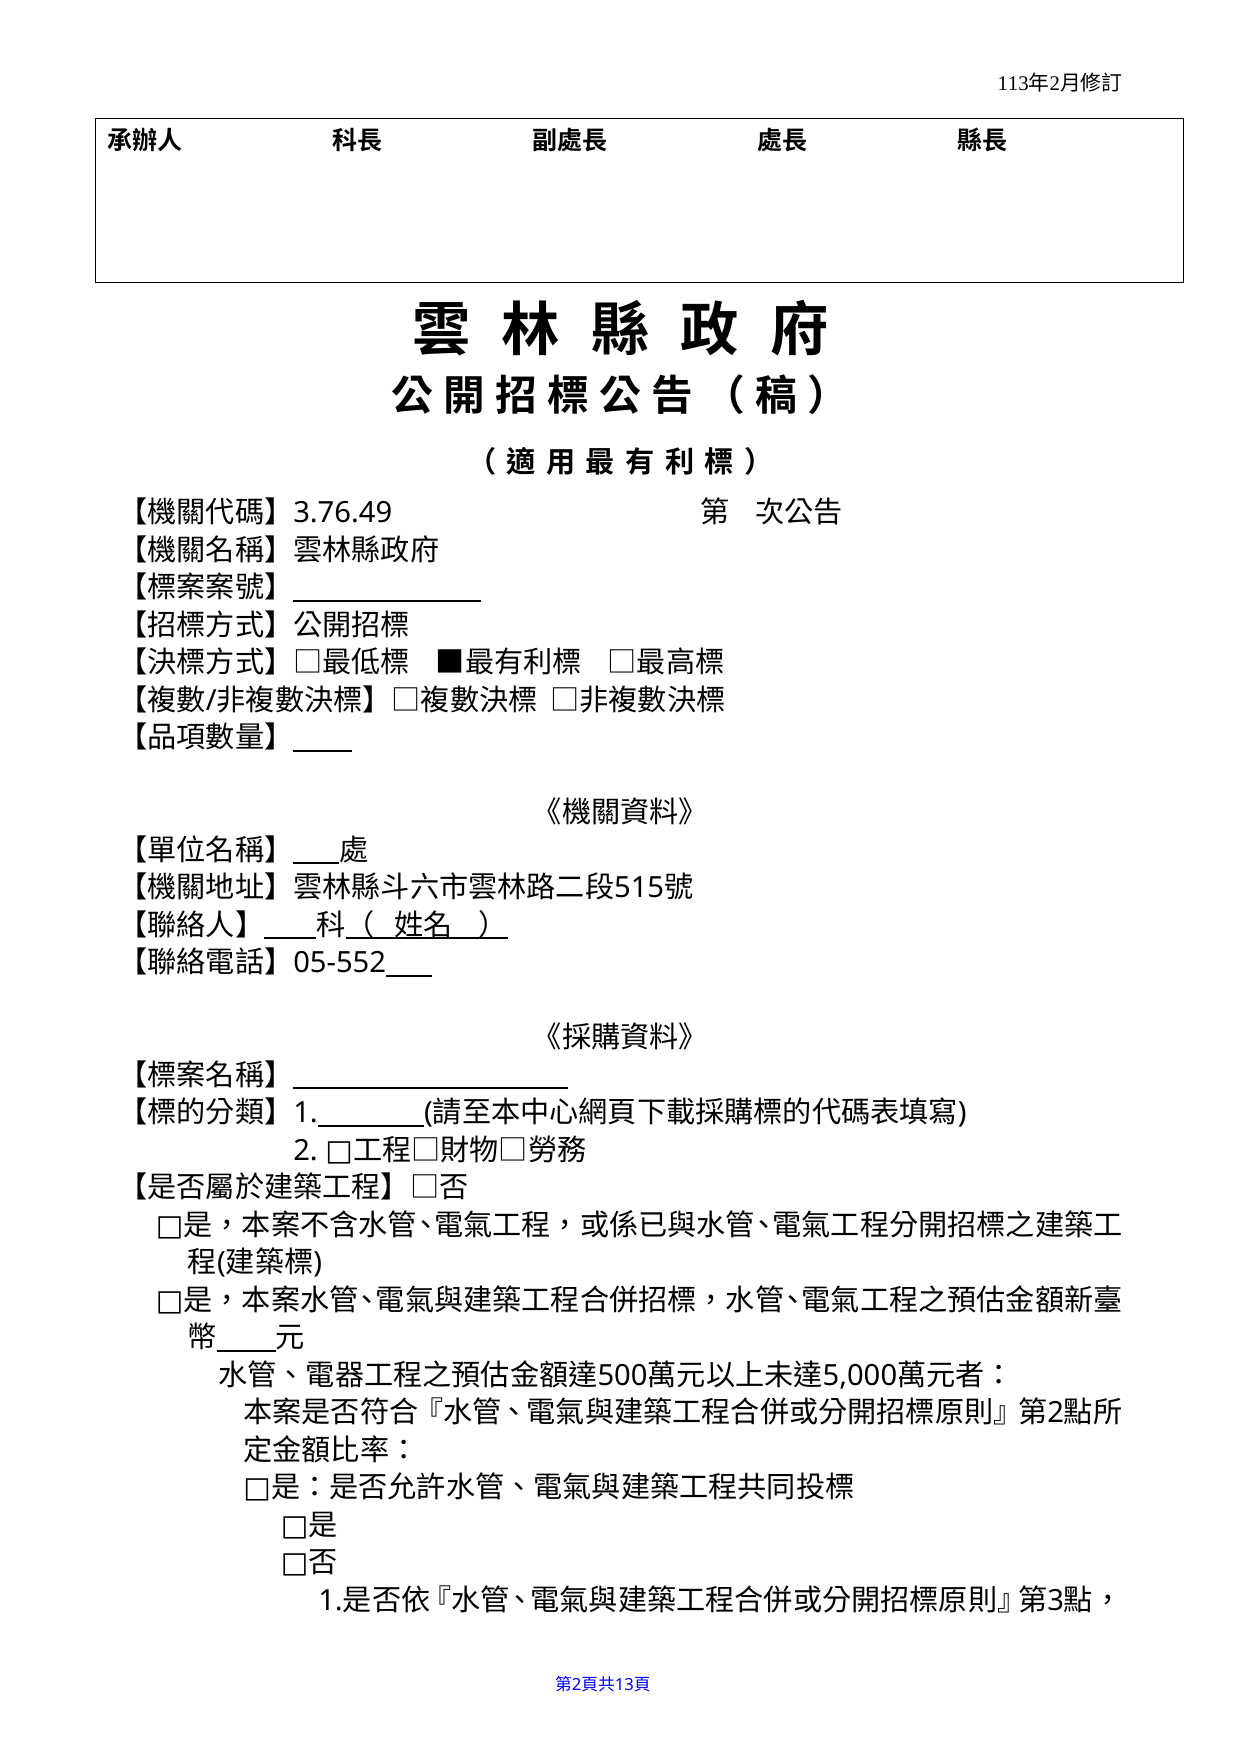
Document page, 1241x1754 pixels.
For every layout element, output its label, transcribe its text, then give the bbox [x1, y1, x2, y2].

text 雲林縣政府 [118, 283, 1122, 367]
text 《機關資料》 [118, 792, 1122, 830]
text □是 [281, 1505, 1122, 1542]
text 【招標方式】公開招標 [118, 605, 1122, 642]
text 2. □工程□財物□勞務 [118, 1130, 1122, 1167]
text 本案是否符合『水管、電氣與建築工程合併或分開招標原則』第2點所定金額比率： [243, 1392, 1122, 1467]
text 【機關代碼】3.76.49 第 次公告 [118, 492, 1122, 530]
text 1.是否依『水管、電氣與建築工程合併或分開招標原則』第3點， [318, 1580, 1122, 1617]
text □是，本案不含水管、電氣工程，或係已與水管、電氣工程分開招標之建築工程(建築標) [156, 1205, 1122, 1280]
text 【機關名稱】雲林縣政府 [118, 530, 1122, 567]
text 【單位名稱】 處 [118, 830, 1122, 867]
text 《採購資料》 [118, 1017, 1122, 1055]
text 【標案案號】 [118, 567, 1122, 605]
text 【複數/非複數決標】□複數決標 □非複數決標 [118, 680, 1122, 717]
text 【聯絡電話】05-552 [118, 942, 1122, 980]
text 【標案名稱】 [118, 1055, 1122, 1092]
text （適用最有利標） [118, 442, 1122, 480]
text 【標的分類】1. (請至本中心網頁下載採購標的代碼表填寫) [118, 1092, 1122, 1130]
text □是：是否允許水管、電氣與建築工程共同投標 [243, 1467, 1122, 1505]
text 【是否屬於建築工程】□否 [118, 1167, 1122, 1205]
text 【品項數量】 [118, 717, 1122, 755]
text □否 [281, 1542, 1122, 1580]
text 【機關地址】雲林縣斗六市雲林路二段515號 [118, 867, 1122, 905]
text 【決標方式】□最低標 ■最有利標 □最高標 [118, 642, 1122, 680]
text 水管、電器工程之預估金額達500萬元以上未達5,000萬元者： [218, 1355, 1122, 1392]
text 公開招標公告（稿） [118, 380, 1122, 417]
table_cell 承辦人 科長 副處長 處長 縣長 [96, 119, 1183, 282]
text 【聯絡人】 科（ 姓名 ） [118, 905, 1122, 942]
text □是，本案水管、電氣與建築工程合併招標，水管、電氣工程之預估金額新臺幣 元 [156, 1280, 1122, 1355]
